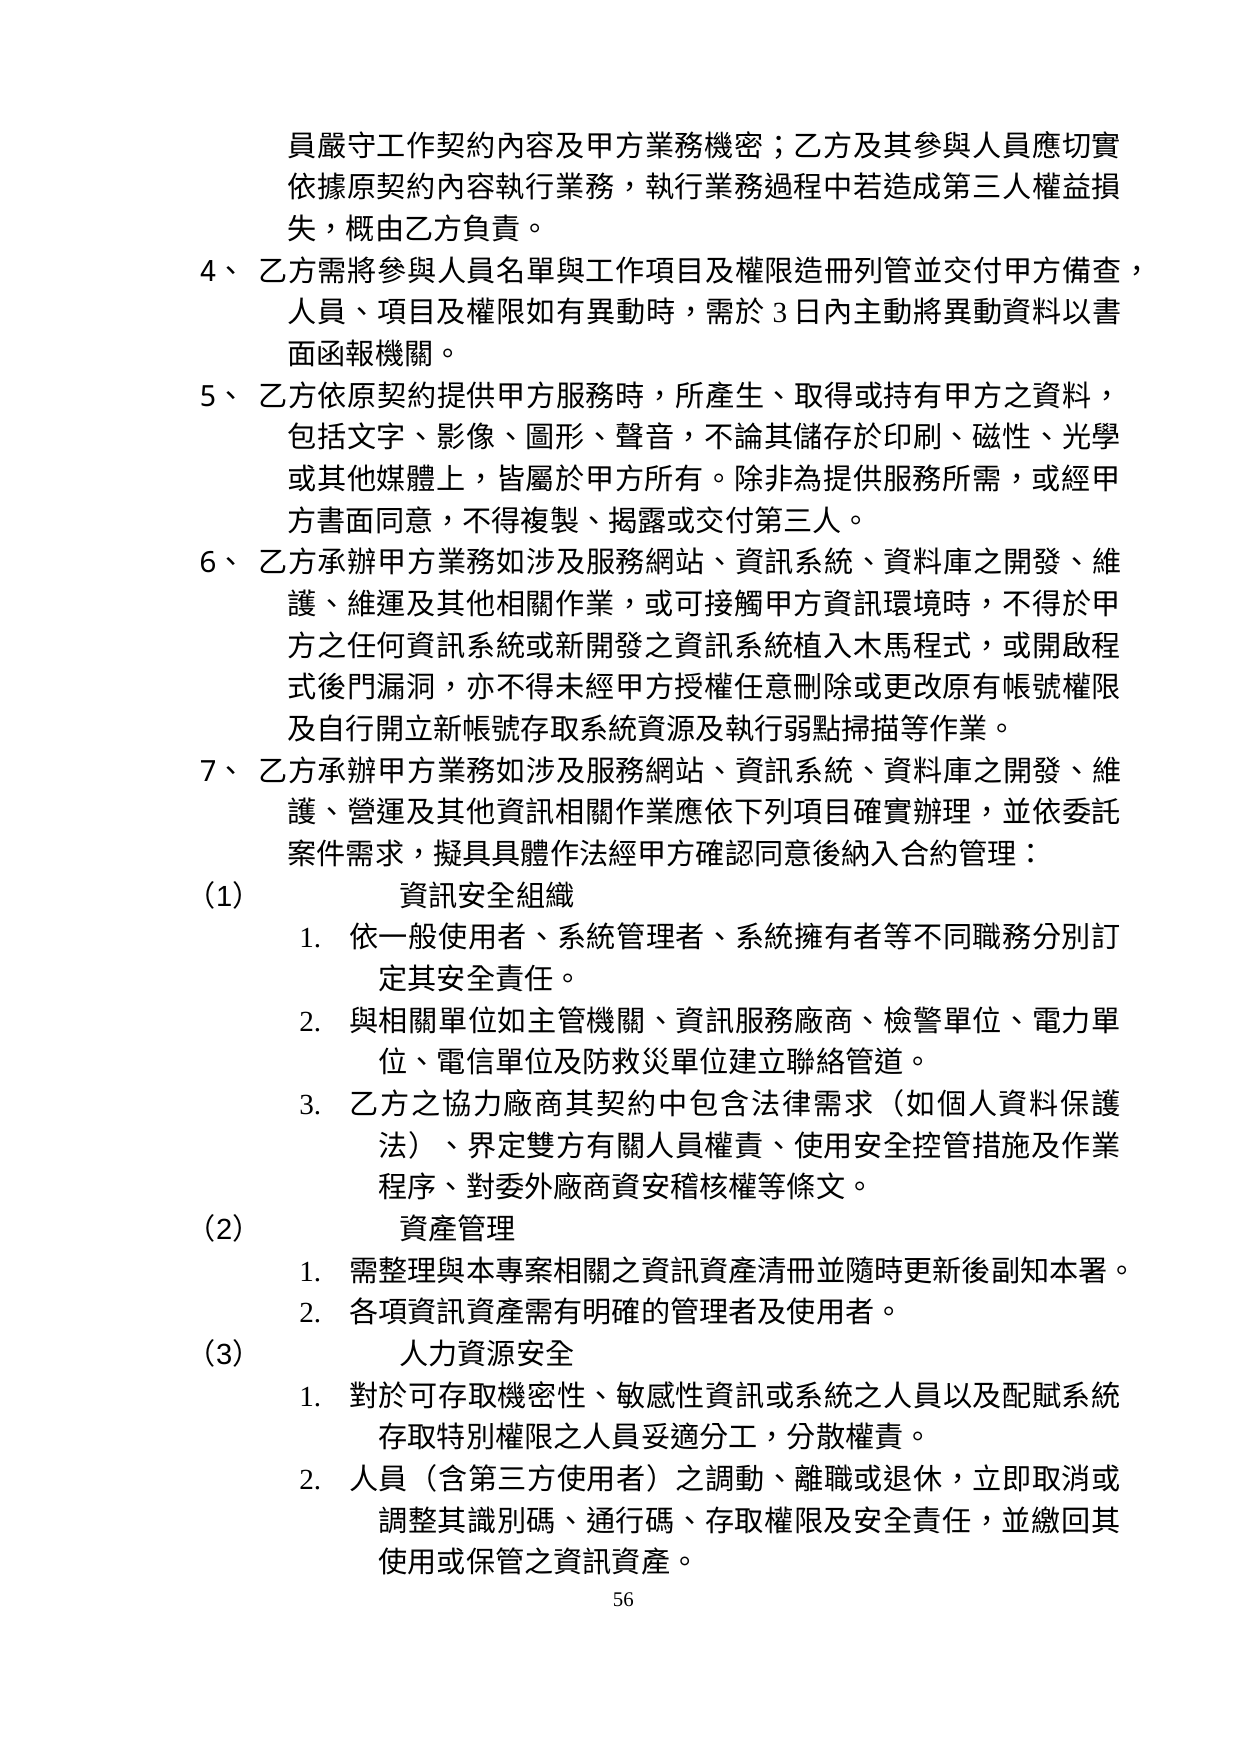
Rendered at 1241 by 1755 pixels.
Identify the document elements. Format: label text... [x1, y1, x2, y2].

list 人員（含第三方使用者）之調動、離職或退休，立即取消或調整其識別碼、通行碼、存取權限及安全責任，並繳回其使用或保管之資訊資產。 [299, 1456, 1122, 1581]
list 各項資訊資產需有明確的管理者及使用者。 [299, 1289, 1122, 1331]
list 乙方承辦甲方業務如涉及服務網站、資訊系統、資料庫之開發、維護、營運及其他資訊相關作業應依下列項目確實辦理，並依委託案件需求，擬具具體作法經甲方確認同意後納入合約管理： [199, 748, 1122, 873]
list 依一般使用者、系統管理者、系統擁有者等不同職務分別訂定其安全責任。 [299, 914, 1122, 998]
list 員嚴守工作契約內容及甲方業務機密；乙方及其參與人員應切實依據原契約內容執行業務，執行業務過程中若造成第三人權益損失，概由乙方負責。 [199, 123, 1122, 248]
list 乙方依原契約提供甲方服務時，所產生、取得或持有甲方之資料，包括文字、影像、圖形、聲音，不論其儲存於印刷、磁性、光學或其他媒體上，皆屬於甲方所有。除非為提供服務所需，或經甲方書面同意，不得複製、揭露或交付第三人。 [199, 373, 1122, 539]
list 乙方之協力廠商其契約中包含法律需求（如個人資料保護法）、界定雙方有關人員權責、使用安全控管措施及作業程序、對委外廠商資安稽核權等條文。 [299, 1081, 1122, 1206]
list 乙方需將參與人員名單與工作項目及權限造冊列管並交付甲方備查，人員、項目及權限如有異動時，需於3日內主動將異動資料以書面函報機關。 [199, 248, 1122, 373]
list 與相關單位如主管機關、資訊服務廠商、檢警單位、電力單位、電信單位及防救災單位建立聯絡管道。 [299, 998, 1122, 1081]
list 人力資源安全 [187, 1331, 1122, 1373]
list 資訊安全組織 [187, 873, 1122, 914]
list 需整理與本專案相關之資訊資產清冊並隨時更新後副知本署。 [299, 1248, 1122, 1289]
list 對於可存取機密性、敏感性資訊或系統之人員以及配賦系統存取特別權限之人員妥適分工，分散權責。 [299, 1373, 1122, 1456]
list 資產管理 [187, 1206, 1122, 1248]
list 乙方承辦甲方業務如涉及服務網站、資訊系統、資料庫之開發、維護、維運及其他相關作業，或可接觸甲方資訊環境時，不得於甲方之任何資訊系統或新開發之資訊系統植入木馬程式，或開啟程式後門漏洞，亦不得未經甲方授權任意刪除或更改原有帳號權限及自行開立新帳號存取系統資源及執行弱點掃描等作業。 [199, 539, 1122, 748]
